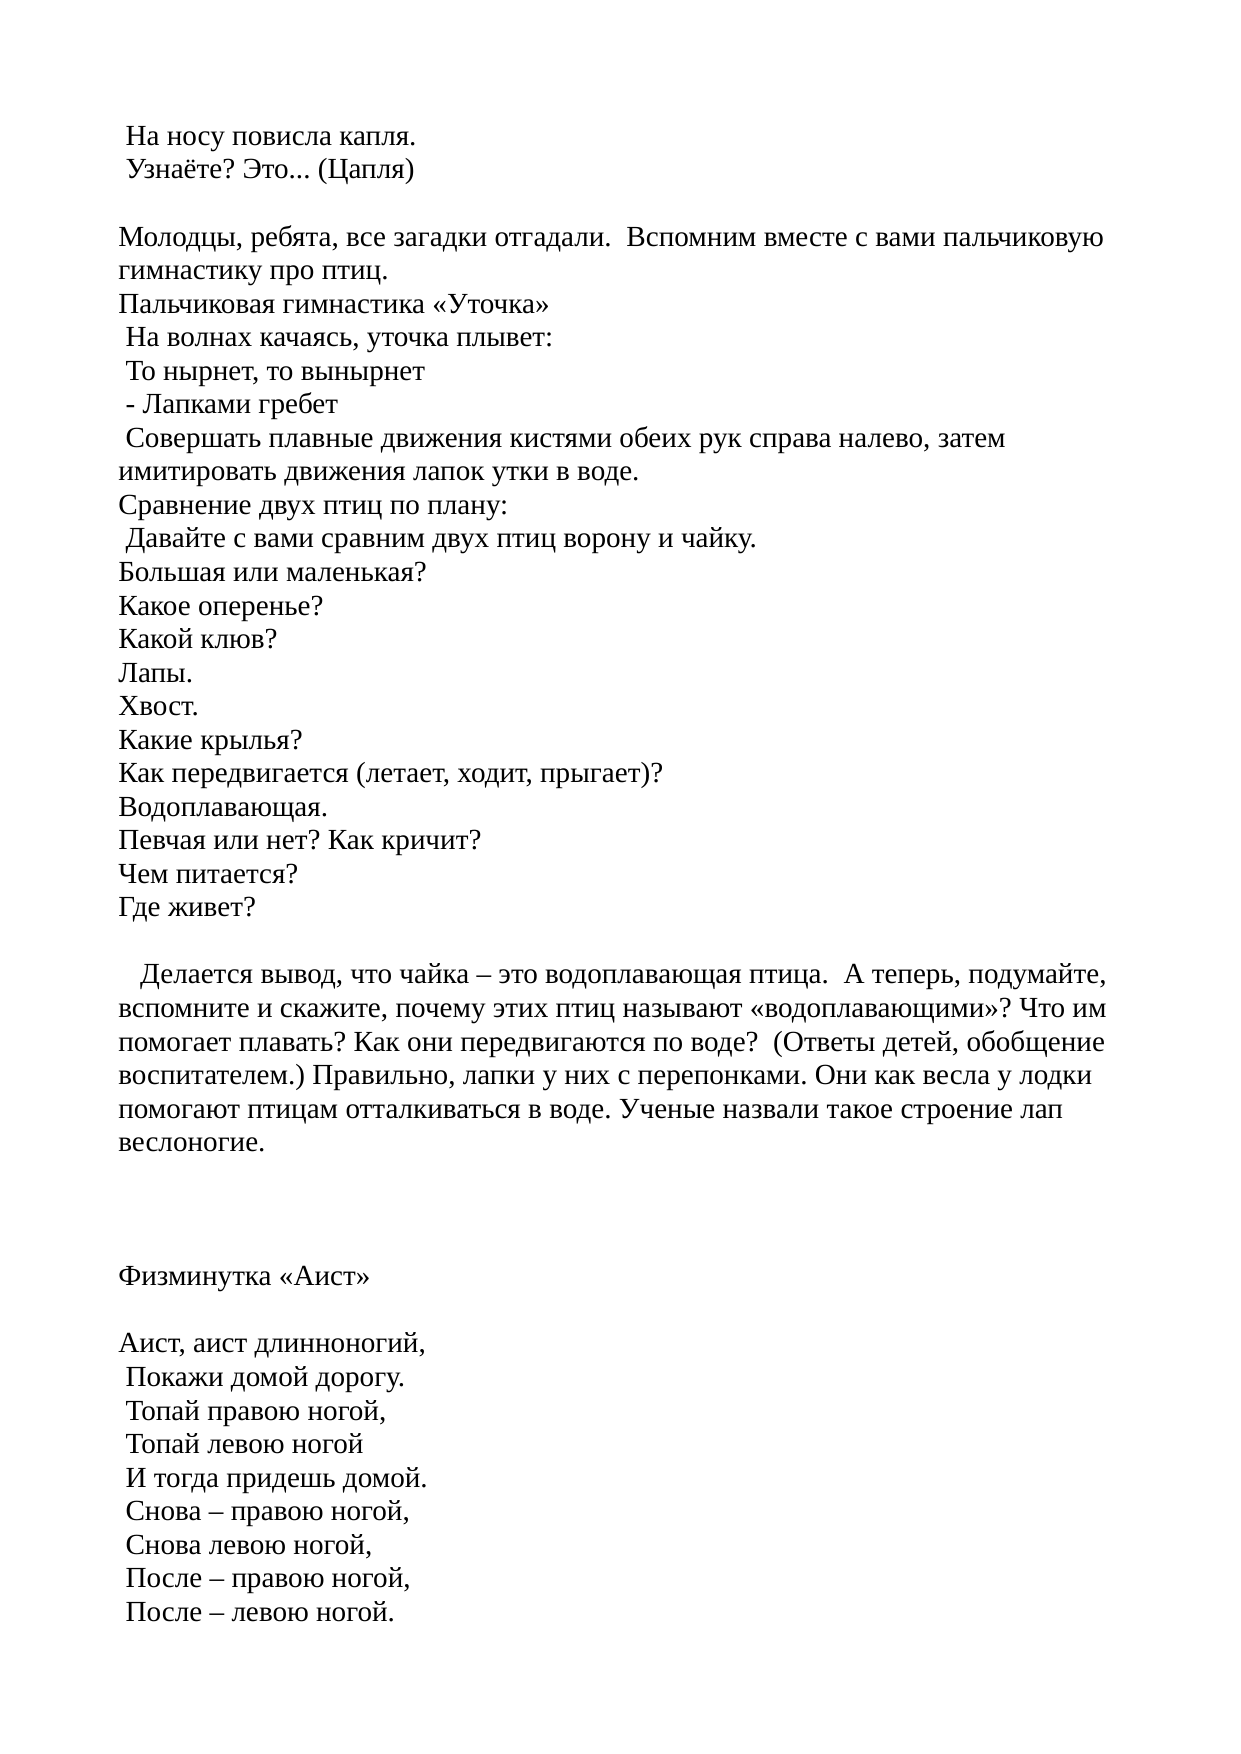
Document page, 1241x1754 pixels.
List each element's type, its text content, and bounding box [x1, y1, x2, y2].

text Физминутка «Аист» [118, 1258, 1122, 1292]
text После – правою ногой, [118, 1560, 1122, 1594]
text Молодцы, ребята, все загадки отгадали. Вспомним вместе с вами пальчиковую гимнастику про птиц. [118, 219, 1122, 286]
text После – левою ногой. [118, 1594, 1122, 1627]
text Топай левою ногой [118, 1426, 1122, 1460]
text Снова – правою ногой, [118, 1493, 1122, 1527]
text Где живет? [118, 889, 1122, 923]
text Лапы. [118, 655, 1122, 688]
text Совершать плавные движения кистями обеих рук справа налево, затем имитировать движения лапок утки в воде. [118, 420, 1122, 487]
text То нырнет, то вынырнет [118, 353, 1122, 386]
text И тогда придешь домой. [118, 1460, 1122, 1493]
text Делается вывод, что чайка – это водоплавающая птица. А теперь, подумайте, вспомните и скажите, почему этих птиц называют «водоплавающими»? Что им помогает плавать? Как они передвигаются по воде? (Ответы детей, обобщение воспитателем.) Правильно, лапки у них с перепонками. Они как весла у лодки помогают птицам отталкиваться в воде. Ученые назвали такое строение лап веслоногие. [118, 957, 1122, 1158]
text Узнаёте? Это... (Цапля) [118, 152, 1122, 185]
text Чем питается? [118, 856, 1122, 889]
text Хвост. [118, 688, 1122, 722]
text На волнах качаясь, уточка плывет: [118, 319, 1122, 353]
text Сравнение двух птиц по плану: [118, 487, 1122, 521]
text Водоплавающая. [118, 789, 1122, 822]
text Давайте с вами сравним двух птиц ворону и чайку. [118, 521, 1122, 554]
text Какое оперенье? [118, 588, 1122, 621]
text Снова левою ногой, [118, 1527, 1122, 1560]
text Пальчиковая гимнастика «Уточка» [118, 286, 1122, 319]
text Как передвигается (летает, ходит, прыгает)? [118, 755, 1122, 789]
text Топай правою ногой, [118, 1393, 1122, 1426]
text Большая или маленькая? [118, 554, 1122, 588]
text Аист, аист длинноногий, [118, 1326, 1122, 1359]
text На носу повисла капля. [118, 118, 1122, 152]
text - Лапками гребет [118, 386, 1122, 420]
text Покажи домой дорогу. [118, 1359, 1122, 1393]
text Какой клюв? [118, 621, 1122, 655]
text Какие крылья? [118, 722, 1122, 755]
text Певчая или нет? Как кричит? [118, 822, 1122, 856]
